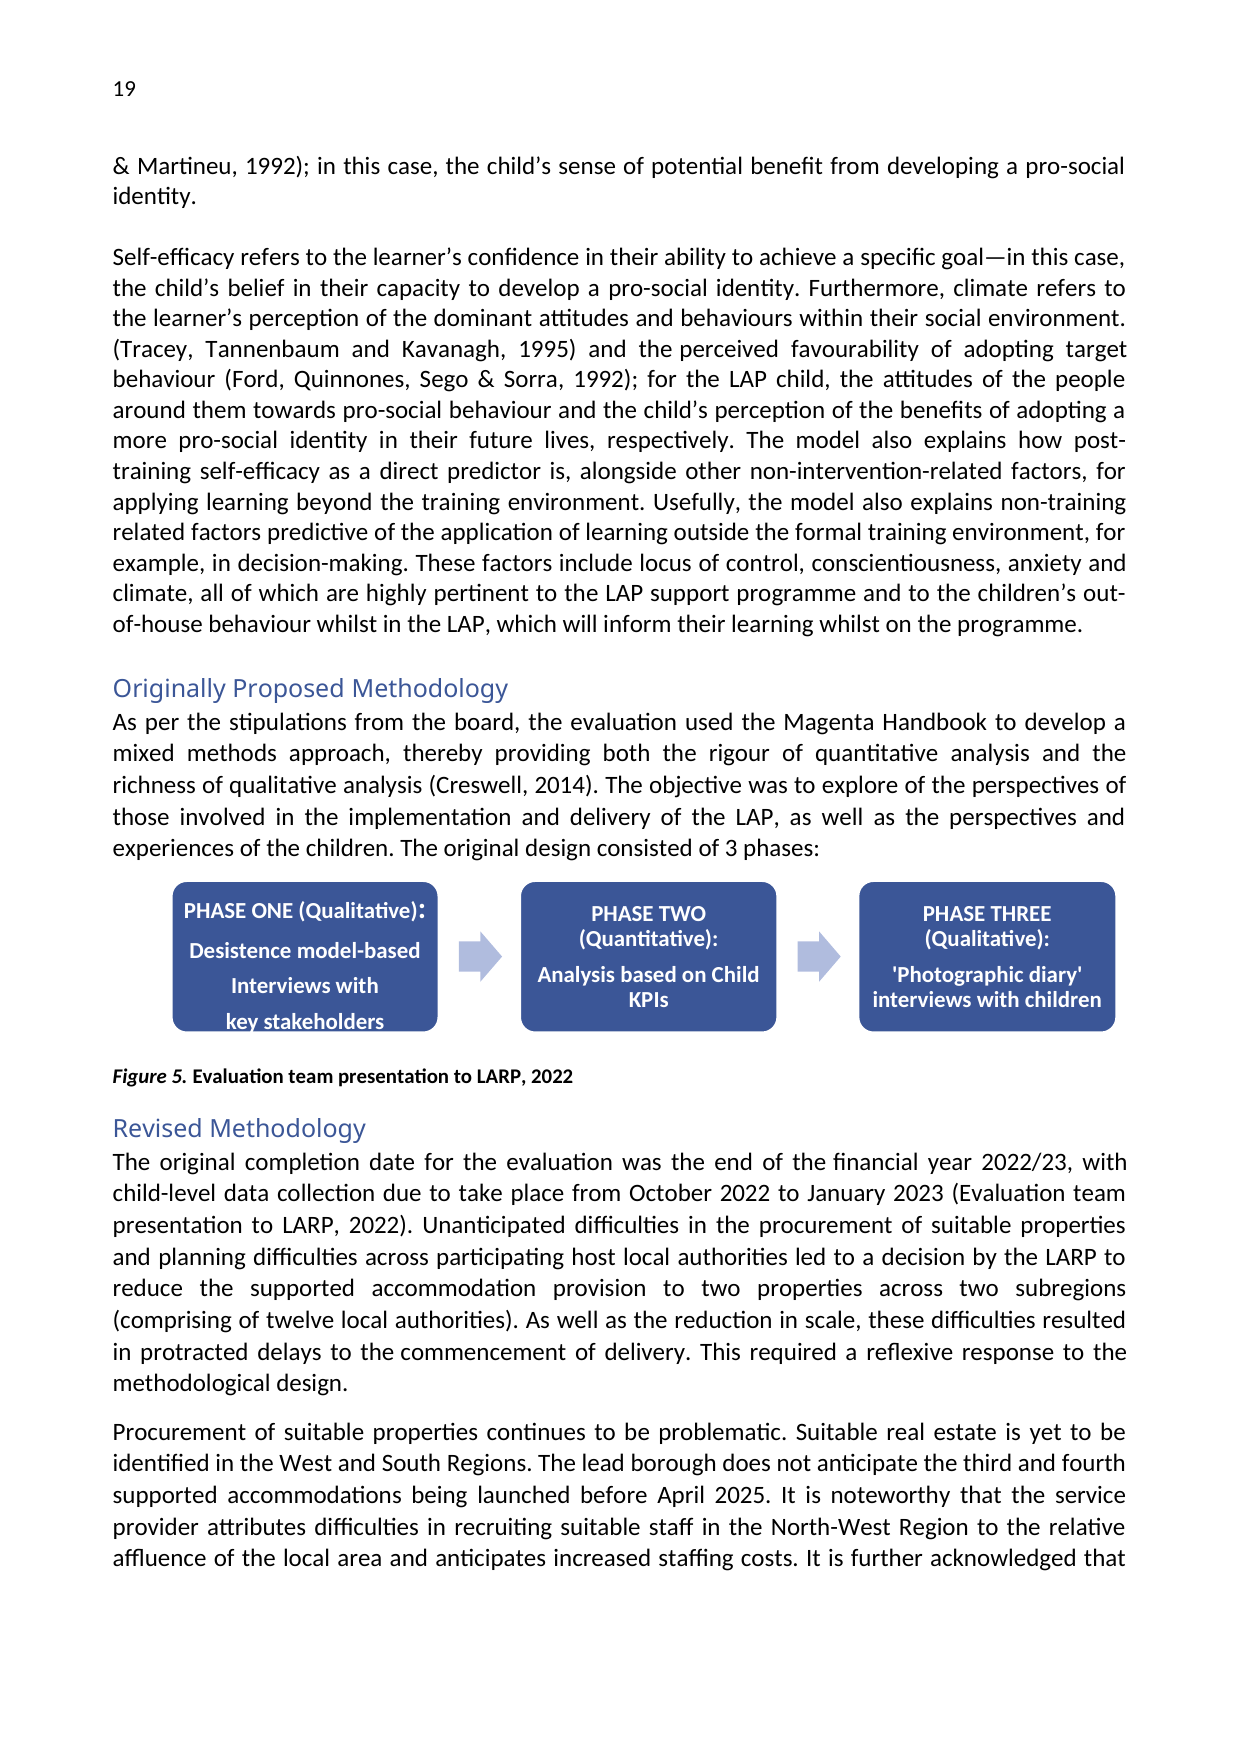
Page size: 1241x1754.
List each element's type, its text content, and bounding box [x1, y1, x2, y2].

text Procurement of suitable properties continues to be problematic. Suitable real estate is yet to be identified in the West and South Regions. The lead borough does not anticipate the third and fourth supported accommodations being launched before April 2025. It is noteworthy that the service provider attributes difficulties in recruiting suitable staff in the North-West Region to the relative affluence of the local area and anticipates increased staffing costs. It is further acknowledged that [112, 1416, 1128, 1573]
text & Martineu, 1992); in this case, the child’s sense of potential benefit from developing a pro-social identity. [112, 150, 1128, 211]
text The original completion date for the evaluation was the end of the financial year 2022/23, with child-level data collection due to take place from October 2022 to January 2023 (Evaluation team presentation to LARP, 2022). Unanticipated difficulties in the procurement of suitable properties and planning difficulties across participating host local authorities led to a decision by the LARP to reduce the supported accommodation provision to two properties across two subregions (comprising of twelve local authorities). As well as the reduction in scale, these difficulties resulted in protracted delays to the commencement of delivery. This required a reflexive response to the methodological design. [112, 1146, 1128, 1398]
subtitle Originally Proposed Methodology [112, 671, 1128, 704]
text As per the stipulations from the board, the evaluation used the Magenta Handbook to develop a mixed methods approach, thereby providing both the rigour of quantitative analysis and the richness of qualitative analysis (Creswell, 2014). The objective was to explore of the perspectives of those involved in the implementation and delivery of the LAP, as well as the perspectives and experiences of the children. The original design consisted of 3 phases: [112, 706, 1128, 863]
subtitle Revised Methodology [112, 1110, 1128, 1144]
text Figure 5. Evaluation team presentation to LARP, 2022 [112, 1063, 1128, 1088]
text Self-efficacy refers to the learner’s confidence in their ability to achieve a specific goal—in this case, the child’s belief in their capacity to develop a pro-social identity. Furthermore, climate refers to the learner’s perception of the dominant attitudes and behaviours within their social environment. (Tracey, Tannenbaum and Kavanagh, 1995) and the perceived favourability of adopting target behaviour (Ford, Quinnones, Sego & Sorra, 1992); for the LAP child, the attitudes of the people around them towards pro-social behaviour and the child’s perception of the benefits of adopting a more pro-social identity in their future lives, respectively. The model also explains how post-training self-efficacy as a direct predictor is, alongside other non-intervention-related factors, for applying learning beyond the training environment. Usefully, the model also explains non-training related factors predictive of the application of learning outside the formal training environment, for example, in decision-making. These factors include locus of control, conscientiousness, anxiety and climate, all of which are highly pertinent to the LAP support programme and to the children’s out-of-house behaviour whilst in the LAP, which will inform their learning whilst on the programme. [112, 242, 1128, 638]
